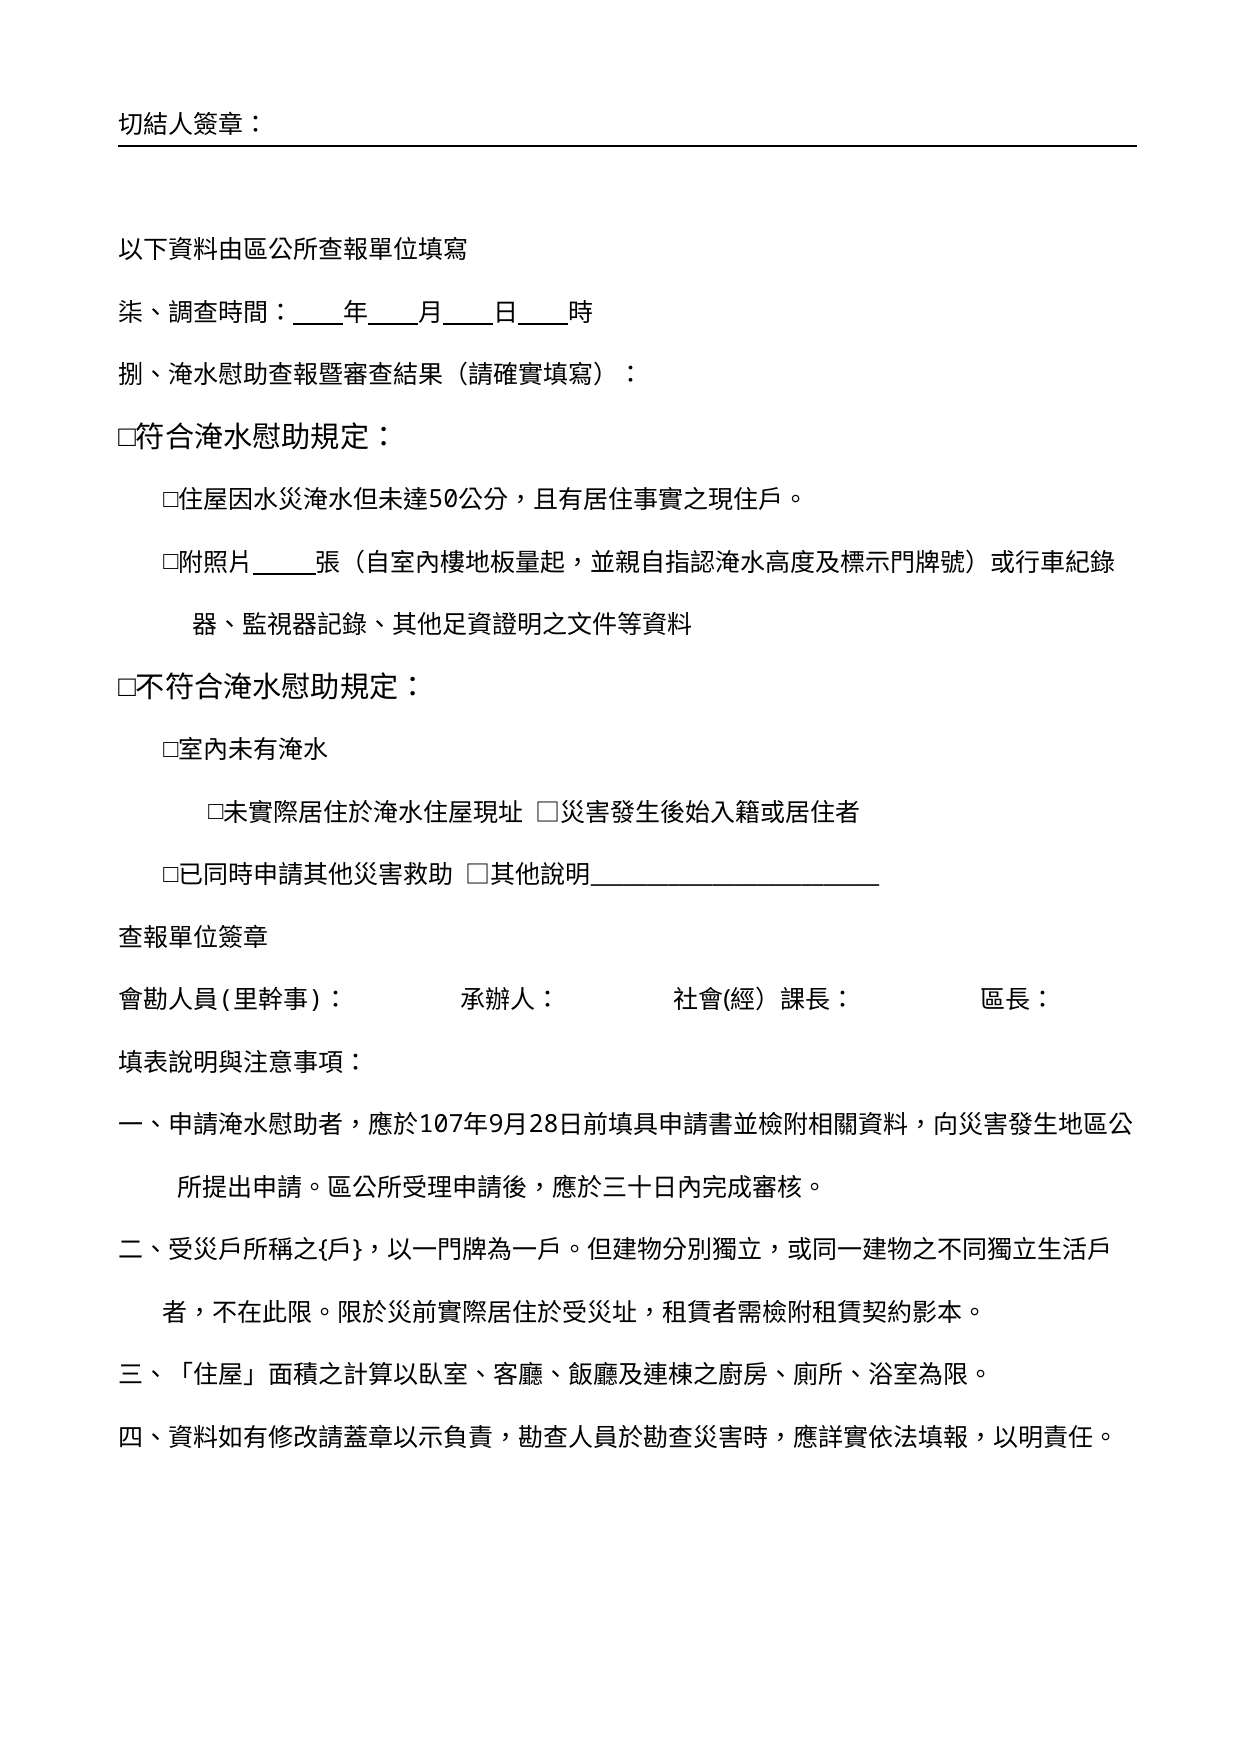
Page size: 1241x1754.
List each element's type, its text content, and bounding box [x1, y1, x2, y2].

text 會勘人員(里幹事)： 承辦人： 社會(經）課長： 區長： [118, 956, 1137, 1018]
text 填表說明與注意事項： [118, 1018, 1137, 1081]
text □已同時申請其他災害救助 □其他說明__________________________ [118, 831, 1137, 893]
text 查報單位簽章 [118, 893, 1137, 956]
text 三、「住屋」面積之計算以臥室、客廳、飯廳及連棟之廚房、廁所、浴室為限。 [118, 1331, 1137, 1393]
text 二、受災戶所稱之{戶}，以一門牌為一戶。但建物分別獨立，或同一建物之不同獨立生活戶者，不在此限。限於災前實際居住於受災址，租賃者需檢附租賃契約影本。 [118, 1206, 1137, 1331]
text 捌、淹水慰助查報暨審查結果（請確實填寫）： [118, 331, 1137, 393]
text 一、申請淹水慰助者，應於107年9月28日前填具申請書並檢附相關資料，向災害發生地區公所提出申請。區公所受理申請後，應於三十日內完成審核。 [118, 1081, 1137, 1206]
text □不符合淹水慰助規定： [118, 643, 1137, 706]
text 四、資料如有修改請蓋章以示負責，勘查人員於勘查災害時，應詳實依法填報，以明責任。 [118, 1393, 1137, 1456]
text 柒、調查時間： 年 月 日 時 [118, 268, 1137, 331]
text 以下資料由區公所查報單位填寫 [118, 206, 1137, 268]
text □室內未有淹水 [118, 706, 1137, 768]
text □未實際居住於淹水住屋現址 □災害發生後始入籍或居住者 [118, 768, 1137, 831]
text □住屋因水災淹水但未達50公分，且有居住事實之現住戶。 [118, 456, 1137, 518]
text □符合淹水慰助規定： [118, 393, 1137, 456]
text 切結人簽章： [118, 81, 1137, 145]
text □附照片 張（自室內樓地板量起，並親自指認淹水高度及標示門牌號）或行車紀錄器、監視器記錄、其他足資證明之文件等資料 [118, 518, 1137, 643]
